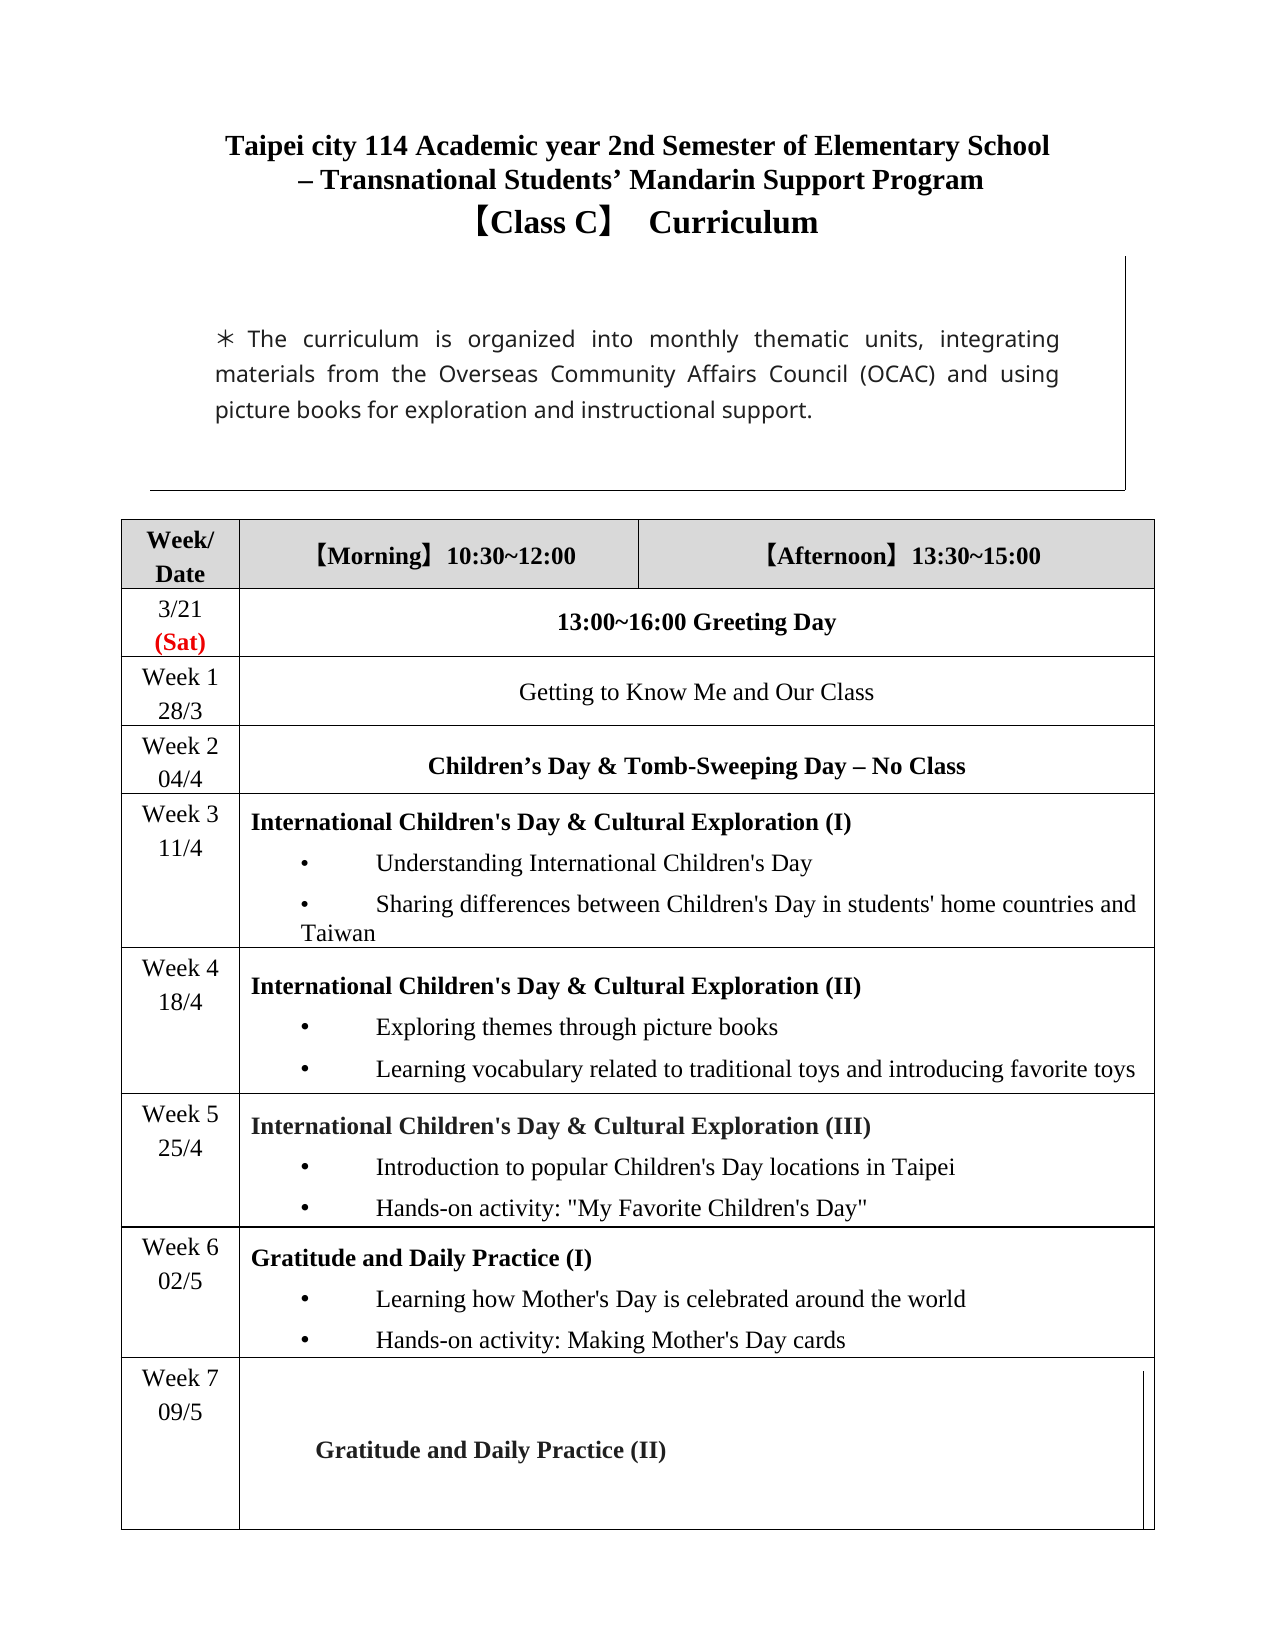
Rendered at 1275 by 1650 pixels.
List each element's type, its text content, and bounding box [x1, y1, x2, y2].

table_cell 3/21 (Sat) [122, 589, 239, 656]
table_cell Week 2 04/4 [122, 726, 239, 793]
text – Transnational Students’ Mandarin Support Program [150, 162, 1125, 195]
table_cell Week 7 09/5 [122, 1358, 239, 1529]
table_cell International Children's Day & Cultural Exploration (I) Understanding International Children's Day Sharing differences between Children's Day in students' home countries and Taiwan [240, 794, 1154, 947]
text Taipei city 114 Academic year 2nd Semester of Elementary School [150, 128, 1125, 162]
table_header Week/ Date [122, 520, 239, 588]
table_cell Week 4 18/4 [122, 948, 239, 1093]
table_cell International Children's Day & Cultural Exploration (III) Introduction to popular Children's Day locations in Taipei Hands-on activity: "My Favorite Children's Day" [240, 1094, 1154, 1226]
table_header 【Morning】10:30~12:00 [240, 520, 638, 588]
table_cell 13:00~16:00 Greeting Day [240, 589, 1154, 656]
table_cell Gratitude and Daily Practice (II) Picture book exploration (focusing on different professions and family themes) Learning vocabulary for occupations, household chores, and expressions of gratitude [240, 1358, 1154, 1529]
table_cell Week 1 28/3 [122, 657, 239, 725]
table_cell Children’s Day & Tomb-Sweeping Day – No Class [240, 726, 1154, 793]
text ＊The curriculum is organized into monthly thematic units, integrating materials from the Overseas Community Affairs Council (OCAC) and using picture books for exploration and instructional support. [150, 256, 1125, 490]
table_cell Getting to Know Me and Our Class [240, 657, 1154, 725]
table_cell International Children's Day & Cultural Exploration (II) Exploring themes through picture books Learning vocabulary related to traditional toys and introducing favorite toys [240, 948, 1154, 1093]
text 【Class C】 Curriculum [150, 195, 1125, 243]
table_cell Gratitude and Daily Practice (I) Learning how Mother's Day is celebrated around the world Hands-on activity: Making Mother's Day cards [240, 1228, 1154, 1357]
table_cell Week 3 11/4 [122, 794, 239, 947]
table_header 【Afternoon】13:30~15:00 [639, 520, 1154, 588]
table_cell Week 6 02/5 [122, 1228, 239, 1357]
table_cell Week 5 25/4 [122, 1094, 239, 1226]
